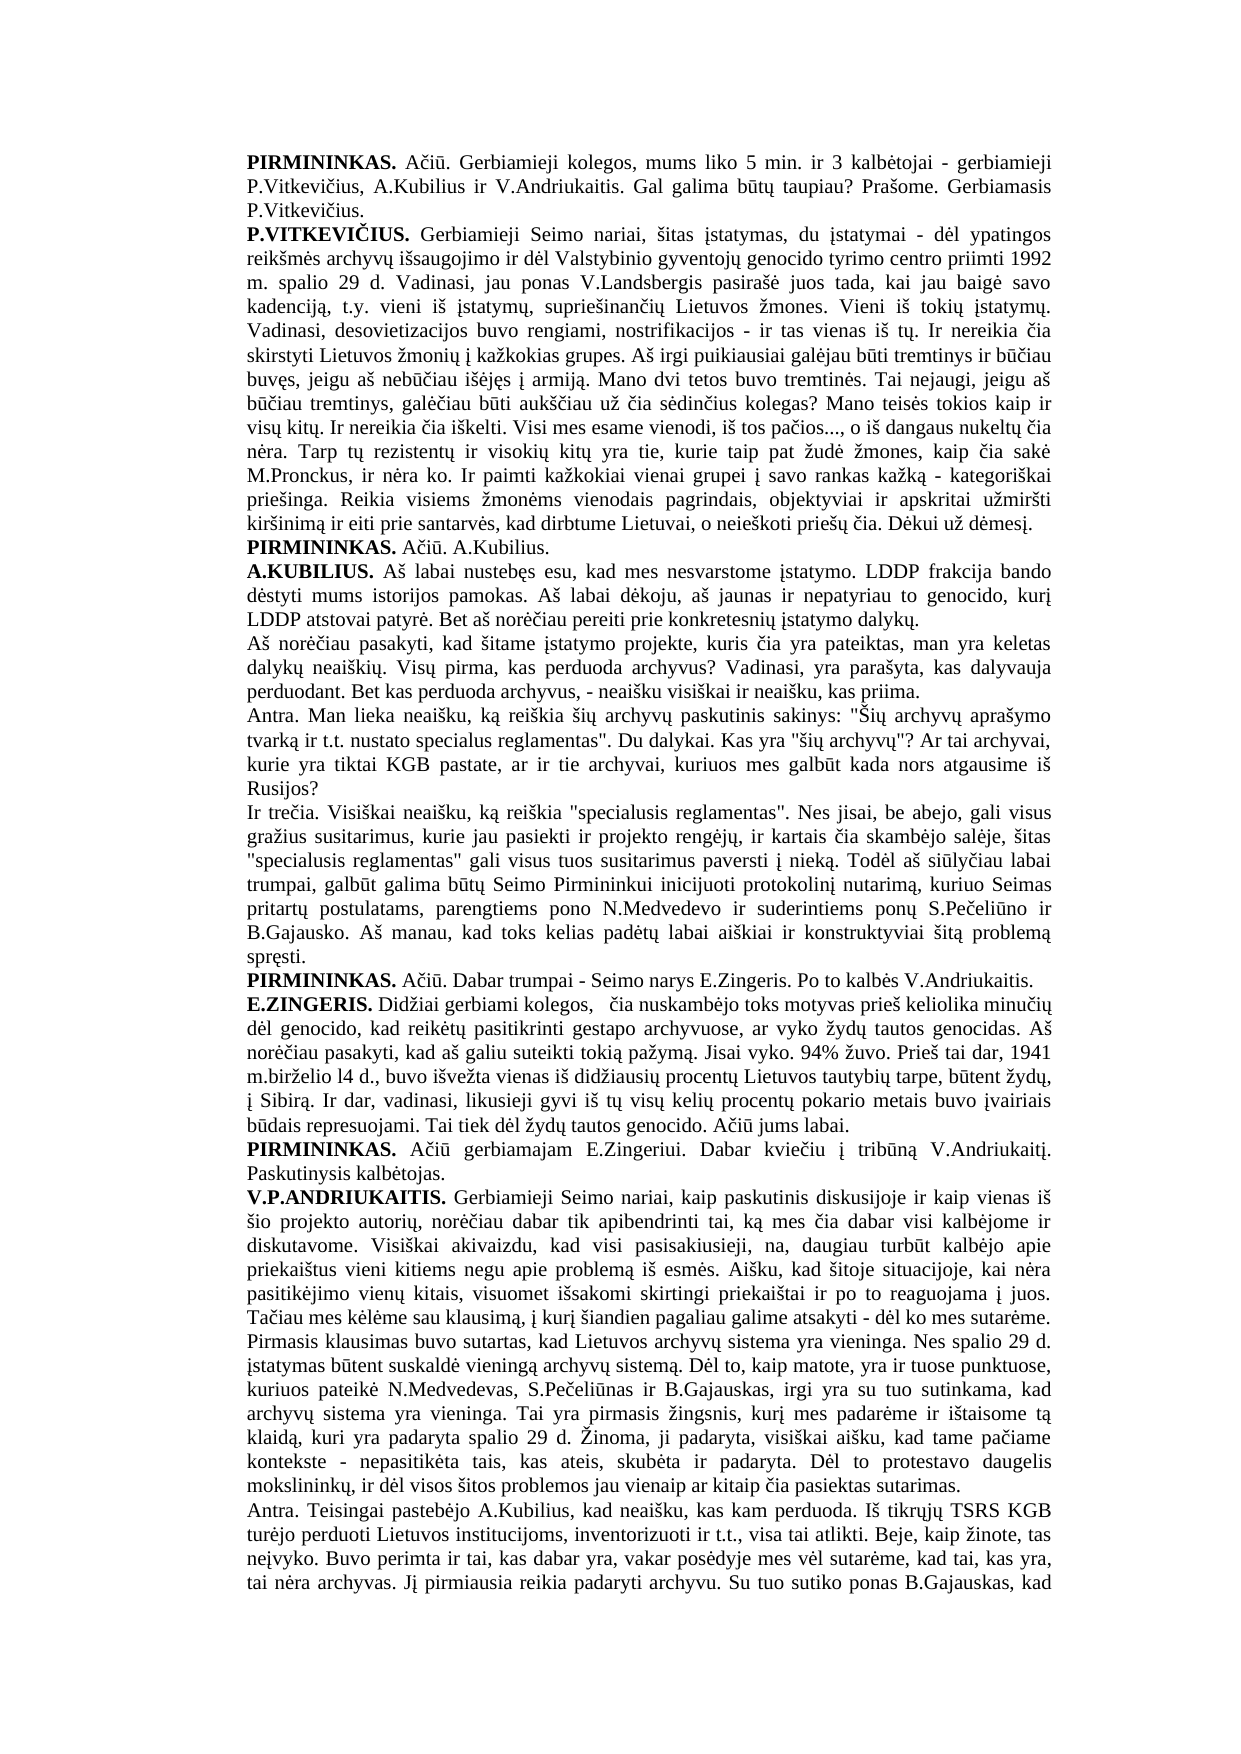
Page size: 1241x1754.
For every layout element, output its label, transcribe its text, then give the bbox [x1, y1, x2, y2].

text V.P.ANDRIUKAITIS. Gerbiamieji Seimo nariai, kaip paskutinis diskusijoje ir kaip vienas iš šio projekto autorių, norėčiau dabar tik apibendrinti tai, ką mes čia dabar visi kalbėjome ir diskutavome. Visiškai akivaizdu, kad visi pasisakiusieji, na, daugiau turbūt kalbėjo apie priekaištus vieni kitiems negu apie problemą iš esmės. Aišku, kad šitoje situacijoje, kai nėra pasitikėjimo vienų kitais, visuomet išsakomi skirtingi priekaištai ir po to reaguojama į juos. Tačiau mes kėlėme sau klausimą, į kurį šiandien pagaliau galime atsakyti - dėl ko mes sutarėme. Pirmasis klausimas buvo sutartas, kad Lietuvos archyvų sistema yra vieninga. Nes spalio 29 d. įstatymas būtent suskaldė vieningą archyvų sistemą. Dėl to, kaip matote, yra ir tuose punktuose, kuriuos pateikė N.Medvedevas, S.Pečeliūnas ir B.Gajauskas, irgi yra su tuo sutinkama, kad archyvų sistema yra vieninga. Tai yra pirmasis žingsnis, kurį mes padarėme ir ištaisome tą klaidą, kuri yra padaryta spalio 29 d. Žinoma, ji padaryta, visiškai aišku, kad tame pačiame kontekste - nepasitikėta tais, kas ateis, skubėta ir padaryta. Dėl to protestavo daugelis mokslininkų, ir dėl visos šitos problemos jau vienaip ar kitaip čia pasiektas sutarimas. [247, 1185, 1053, 1497]
text Ir trečia. Visiškai neaišku, ką reiškia "specialusis reglamentas". Nes jisai, be abejo, gali visus gražius susitarimus, kurie jau pasiekti ir projekto rengėjų, ir kartais čia skambėjo salėje, šitas "specialusis reglamentas" gali visus tuos susitarimus paversti į nieką. Todėl aš siūlyčiau labai trumpai, galbūt galima būtų Seimo Pirmininkui inicijuoti protokolinį nutarimą, kuriuo Seimas pritartų postulatams, parengtiems pono N.Medvedevo ir suderintiems ponų S.Pečeliūno ir B.Gajausko. Aš manau, kad toks kelias padėtų labai aiškiai ir konstruktyviai šitą problemą spręsti. [247, 800, 1053, 968]
text Aš norėčiau pasakyti, kad šitame įstatymo projekte, kuris čia yra pateiktas, man yra keletas dalykų neaiškių. Visų pirma, kas perduoda archyvus? Vadinasi, yra parašyta, kas dalyvauja perduodant. Bet kas perduoda archyvus, - neaišku visiškai ir neaišku, kas priima. [247, 631, 1053, 703]
text Antra. Man lieka neaišku, ką reiškia šių archyvų paskutinis sakinys: "Šių archyvų aprašymo tvarką ir t.t. nustato specialus reglamentas". Du dalykai. Kas yra "šių archyvų"? Ar tai archyvai, kurie yra tiktai KGB pastate, ar ir tie archyvai, kuriuos mes galbūt kada nors atgausime iš Rusijos? [247, 703, 1053, 800]
text E.ZINGERIS. Didžiai gerbiami kolegos, čia nuskambėjo toks motyvas prieš keliolika minučių dėl genocido, kad reikėtų pasitikrinti gestapo archyvuose, ar vyko žydų tautos genocidas. Aš norėčiau pasakyti, kad aš galiu suteikti tokią pažymą. Jisai vyko. 94% žuvo. Prieš tai dar, 1941 m.birželio l4 d., buvo išvežta vienas iš didžiausių procentų Lietuvos tautybių tarpe, būtent žydų, į Sibirą. Ir dar, vadinasi, likusieji gyvi iš tų visų kelių procentų pokario metais buvo įvairiais būdais represuojami. Tai tiek dėl žydų tautos genocido. Ačiū jums labai. [247, 992, 1053, 1137]
text P.VITKEVIČIUS. Gerbiamieji Seimo nariai, šitas įstatymas, du įstatymai - dėl ypatingos reikšmės archyvų išsaugojimo ir dėl Valstybinio gyventojų genocido tyrimo centro priimti 1992 m. spalio 29 d. Vadinasi, jau ponas V.Landsbergis pasirašė juos tada, kai jau baigė savo kadenciją, t.y. vieni iš įstatymų, supriešinančių Lietuvos žmones. Vieni iš tokių įstatymų. Vadinasi, desovietizacijos buvo rengiami, nostrifikacijos - ir tas vienas iš tų. Ir nereikia čia skirstyti Lietuvos žmonių į kažkokias grupes. Aš irgi puikiausiai galėjau būti tremtinys ir būčiau buvęs, jeigu aš nebūčiau išėjęs į armiją. Mano dvi tetos buvo tremtinės. Tai nejaugi, jeigu aš būčiau tremtinys, galėčiau būti aukščiau už čia sėdinčius kolegas? Mano teisės tokios kaip ir visų kitų. Ir nereikia čia iškelti. Visi mes esame vienodi, iš tos pačios..., o iš dangaus nukeltų čia nėra. Tarp tų rezistentų ir visokių kitų yra tie, kurie taip pat žudė žmones, kaip čia sakė M.Pronckus, ir nėra ko. Ir paimti kažkokiai vienai grupei į savo rankas kažką - kategoriškai priešinga. Reikia visiems žmonėms vienodais pagrindais, objektyviai ir apskritai užmiršti kiršinimą ir eiti prie santarvės, kad dirbtume Lietuvai, o neieškoti priešų čia. Dėkui už dėmesį. [247, 222, 1053, 535]
text A.KUBILIUS. Aš labai nustebęs esu, kad mes nesvarstome įstatymo. LDDP frakcija bando dėstyti mums istorijos pamokas. Aš labai dėkoju, aš jaunas ir nepatyriau to genocido, kurį LDDP atstovai patyrė. Bet aš norėčiau pereiti prie konkretesnių įstatymo dalykų. [247, 559, 1053, 631]
text Antra. Teisingai pastebėjo A.Kubilius, kad neaišku, kas kam perduoda. Iš tikrųjų TSRS KGB turėjo perduoti Lietuvos institucijoms, inventorizuoti ir t.t., visa tai atlikti. Beje, kaip žinote, tas neįvyko. Buvo perimta ir tai, kas dabar yra, vakar posėdyje mes vėl sutarėme, kad tai, kas yra, tai nėra archyvas. Jį pirmiausia reikia padaryti archyvu. Su tuo sutiko ponas B.Gajauskas, kad [247, 1497, 1053, 1594]
text PIRMININKAS. Ačiū gerbiamajam E.Zingeriui. Dabar kviečiu į tribūną V.Andriukaitį. Paskutinysis kalbėtojas. [247, 1137, 1053, 1185]
text PIRMININKAS. Ačiū. Dabar trumpai - Seimo narys E.Zingeris. Po to kalbės V.Andriukaitis. [247, 968, 1053, 992]
text PIRMININKAS. Ačiū. Gerbiamieji kolegos, mums liko 5 min. ir 3 kalbėtojai - gerbiamieji P.Vitkevičius, A.Kubilius ir V.Andriukaitis. Gal galima būtų taupiau? Prašome. Gerbiamasis P.Vitkevičius. [247, 150, 1053, 222]
text PIRMININKAS. Ačiū. A.Kubilius. [247, 535, 1053, 559]
